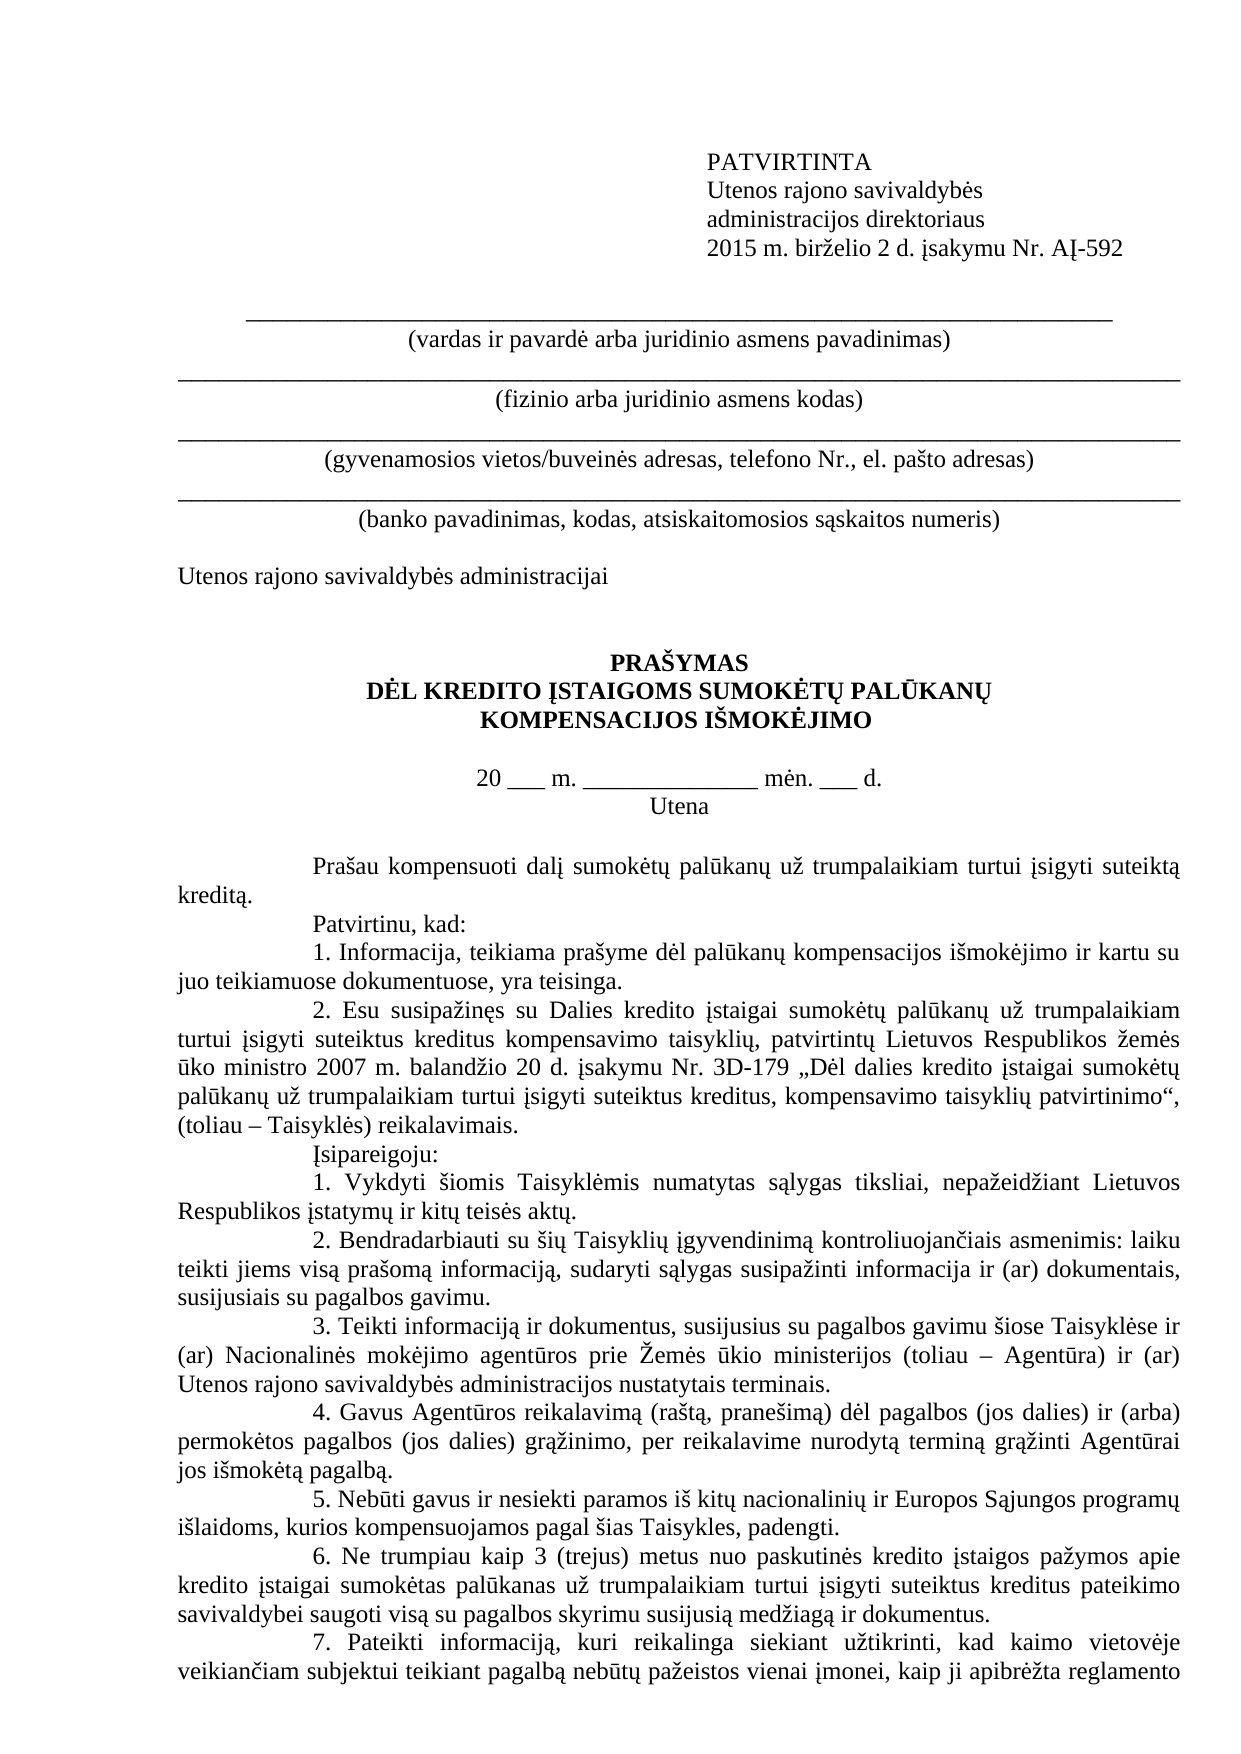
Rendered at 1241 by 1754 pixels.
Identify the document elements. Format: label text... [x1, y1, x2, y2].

text Utena [177, 791, 1181, 820]
text Utenos rajono savivaldybės [572, 176, 1181, 204]
text 2. Bendradarbiauti su šių Taisyklių įgyvendinimą kontroliuojančiais asmenimis: laiku teikti jiems visą prašomą informaciją, sudaryti sąlygas susipažinti informacija ir (ar) dokumentais, susijusiais su pagalbos gavimu. [177, 1225, 1181, 1311]
text Utenos rajono savivaldybės administracijai [177, 561, 1181, 590]
text 2015 m. birželio 2 d. įsakymu Nr. AĮ-592 [572, 233, 1181, 262]
text 20 ___ m. ______________ mėn. ___ d. [177, 763, 1181, 791]
text 6. Ne trumpiau kaip 3 (trejus) metus nuo paskutinės kredito įstaigos pažymos apie kredito įstaigai sumokėtas palūkanas už trumpalaikiam turtui įsigyti suteiktus kreditus pateikimo savivaldybei saugoti visą su pagalbos skyrimu susijusią medžiagą ir dokumentus. [177, 1541, 1181, 1627]
text 7. Pateikti informaciją, kuri reikalinga siekiant užtikrinti, kad kaimo vietovėje veikiančiam subjektui teikiant pagalbą nebūtų pažeistos vienai įmonei, kaip ji apibrėžta reglamento [177, 1627, 1181, 1685]
text __________________________________________________________________________ [177, 413, 1181, 444]
text DĖL KREDITO ĮSTAIGOMS SUMOKĖTŲ PALŪKANŲ [177, 676, 1181, 705]
text 2. Esu susipažinęs su Dalies kredito įstaigai sumokėtų palūkanų už trumpalaikiam turtui įsigyti suteiktus kreditus kompensavimo taisyklių, patvirtintų Lietuvos Respublikos žemės ūko ministro 2007 m. balandžio 20 d. įsakymu Nr. 3D-179 „Dėl dalies kredito įstaigai sumokėtų palūkanų už trumpalaikiam turtui įsigyti suteiktus kreditus, kompensavimo taisyklių patvirtinimo“, (toliau – Taisyklės) reikalavimais. [177, 995, 1181, 1139]
text 1. Informacija, teikiama prašyme dėl palūkanų kompensacijos išmokėjimo ir kartu su juo teikiamuose dokumentuose, yra teisinga. [177, 937, 1181, 995]
text (banko pavadinimas, kodas, atsiskaitomosios sąskaitos numeris) [177, 504, 1181, 533]
text (gyvenamosios vietos/buveinės adresas, telefono Nr., el. pašto adresas) [177, 444, 1181, 473]
text Įsipareigoju: [177, 1139, 1181, 1167]
text Prašau kompensuoti dalį sumokėtų palūkanų už trumpalaikiam turtui įsigyti suteiktą kreditą. [177, 851, 1181, 909]
text administracijos direktoriaus [572, 204, 1181, 233]
text 1. Vykdyti šiomis Taisyklėmis numatytas sąlygas tiksliai, nepažeidžiant Lietuvos Respublikos įstatymų ir kitų teisės aktų. [177, 1167, 1181, 1225]
text PATVIRTINTA [572, 147, 1181, 176]
text KOMPENSACIJOS IŠMOKĖJIMO [177, 705, 1181, 734]
text __________________________________________________________________________ [177, 473, 1181, 504]
text 3. Teikti informaciją ir dokumentus, susijusius su pagalbos gavimu šiose Taisyklėse ir (ar) Nacionalinės mokėjimo agentūros prie Žemės ūkio ministerijos (toliau – Agentūra) ir (ar) Utenos rajono savivaldybės administracijos nustatytais terminais. [177, 1311, 1181, 1397]
text 5. Nebūti gavus ir nesiekti paramos iš kitų nacionalinių ir Europos Sąjungos programų išlaidoms, kurios kompensuojamos pagal šias Taisykles, padengti. [177, 1484, 1181, 1541]
text __________________________________________________________________________ [177, 353, 1181, 384]
text ________________________________________________________________ [177, 293, 1181, 324]
text Patvirtinu, kad: [177, 909, 1181, 937]
text PRAŠYMAS [177, 648, 1181, 676]
text 4. Gavus Agentūros reikalavimą (raštą, pranešimą) dėl pagalbos (jos dalies) ir (arba) permokėtos pagalbos (jos dalies) grąžinimo, per reikalavime nurodytą terminą grąžinti Agentūrai jos išmokėtą pagalbą. [177, 1397, 1181, 1484]
text (fizinio arba juridinio asmens kodas) [177, 384, 1181, 413]
text (vardas ir pavardė arba juridinio asmens pavadinimas) [177, 324, 1181, 353]
